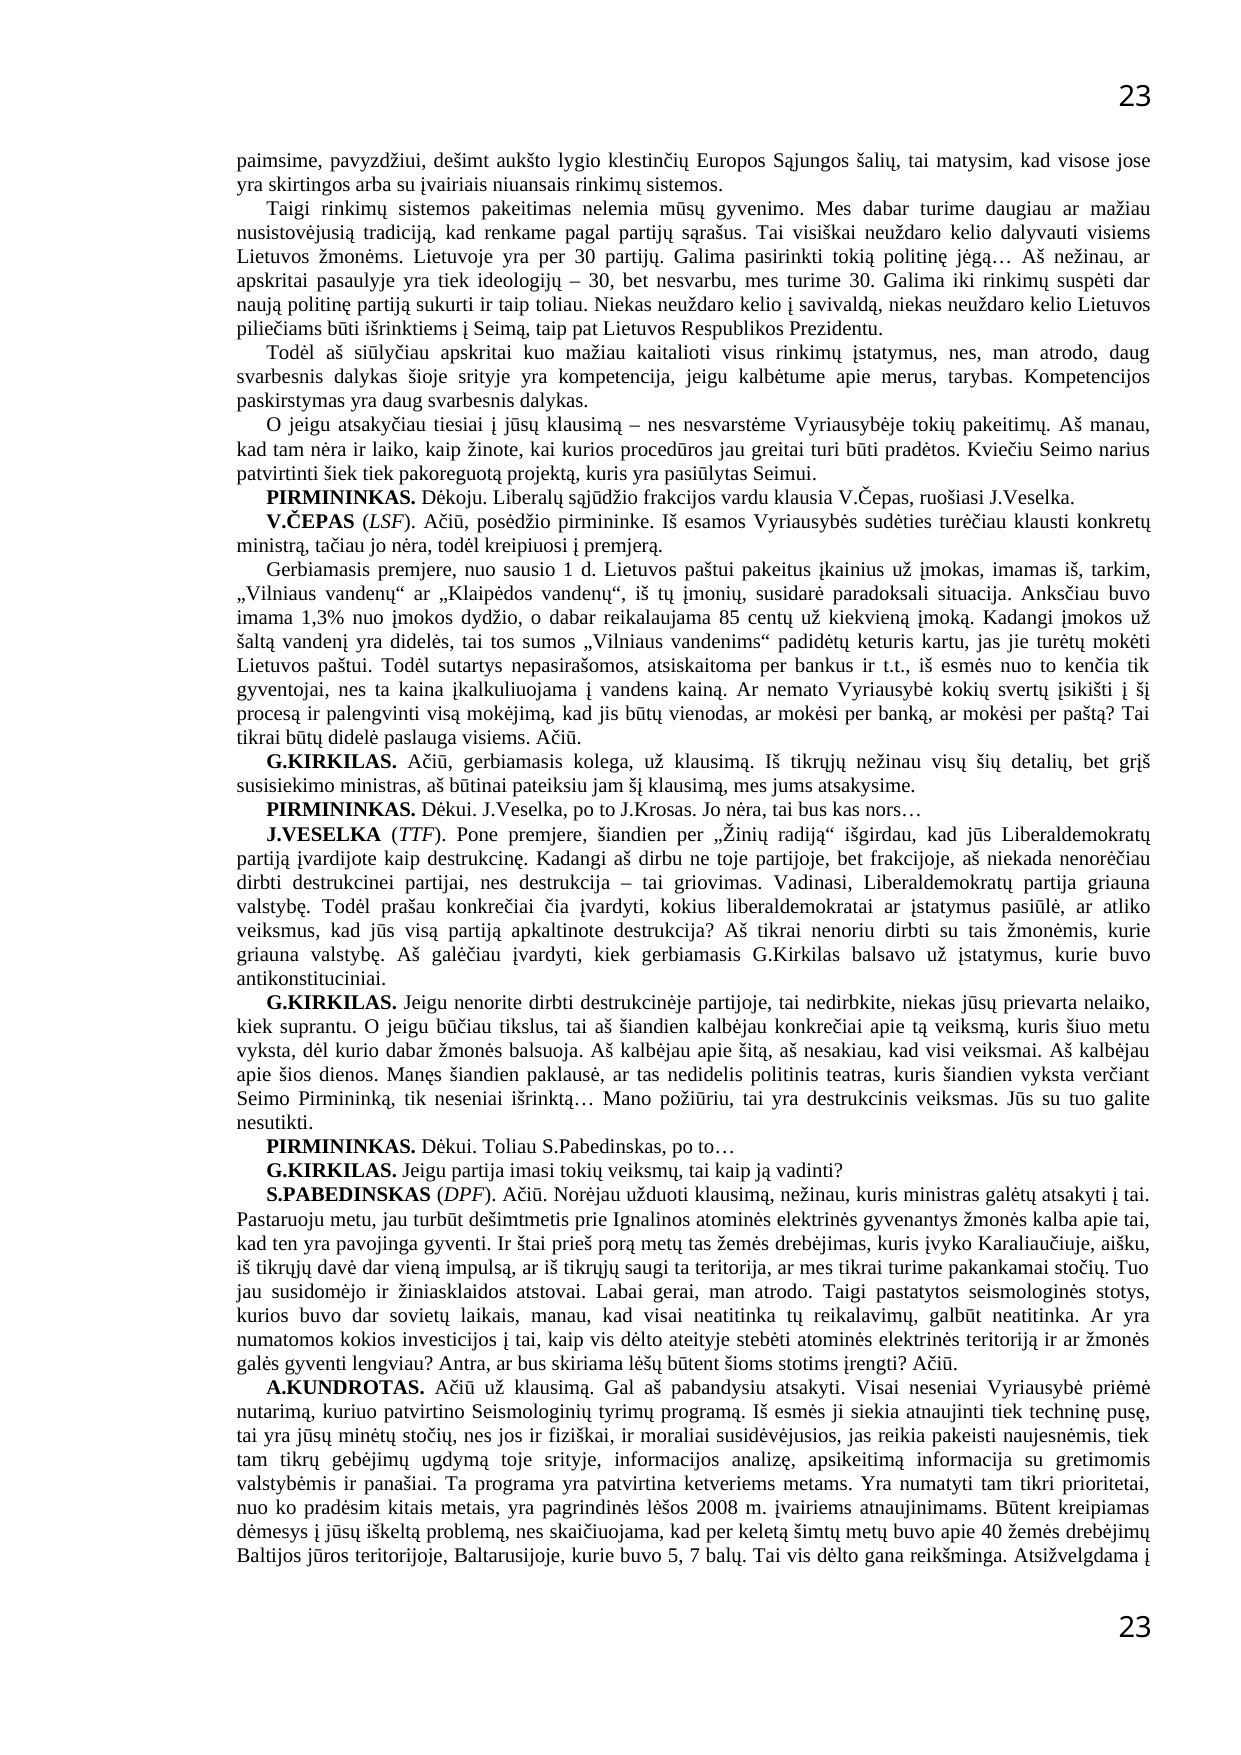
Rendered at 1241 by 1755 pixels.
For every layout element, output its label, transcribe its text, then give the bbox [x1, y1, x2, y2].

text PIRMININKAS. Dėkui. J.Veselka, po to J.Krosas. Jo nėra, tai bus kas nors… [236, 797, 1152, 821]
text Gerbiamasis premjere, nuo sausio 1 d. Lietuvos paštui pakeitus įkainius už įmokas, imamas iš, tarkim, „Vilniaus vandenų“ ar „Klaipėdos vandenų“, iš tų įmonių, susidarė paradoksali situacija. Anksčiau buvo imama 1,3% nuo įmokos dydžio, o dabar reikalaujama 85 centų už kiekvieną įmoką. Kadangi įmokos už šaltą vandenį yra didelės, tai tos sumos „Vilniaus vandenims“ padidėtų keturis kartu, jas jie turėtų mokėti Lietuvos paštui. Todėl sutartys nepasirašomos, atsiskaitoma per bankus ir t.t., iš esmės nuo to kenčia tik gyventojai, nes ta kaina įkalkuliuojama į vandens kainą. Ar nemato Vyriausybė kokių svertų įsikišti į šį procesą ir palengvinti visą mokėjimą, kad jis būtų vienodas, ar mokėsi per banką, ar mokėsi per paštą? Tai tikrai būtų didelė paslauga visiems. Ačiū. [236, 557, 1152, 749]
text G.KIRKILAS. Jeigu partija imasi tokių veiksmų, tai kaip ją vadinti? [236, 1158, 1152, 1182]
text A.KUNDROTAS. Ačiū už klausimą. Gal aš pabandysiu atsakyti. Visai neseniai Vyriausybė priėmė nutarimą, kuriuo patvirtino Seismologinių tyrimų programą. Iš esmės ji siekia atnaujinti tiek techninę pusę, tai yra jūsų minėtų stočių, nes jos ir fiziškai, ir moraliai susidėvėjusios, jas reikia pakeisti naujesnėmis, tiek tam tikrų gebėjimų ugdymą toje srityje, informacijos analizę, apsikeitimą informacija su gretimomis valstybėmis ir panašiai. Ta programa yra patvirtina ketveriems metams. Yra numatyti tam tikri prioritetai, nuo ko pradėsim kitais metais, yra pagrindinės lėšos 2008 m. įvairiems atnaujinimams. Būtent kreipiamas dėmesys į jūsų iškeltą problemą, nes skaičiuojama, kad per keletą šimtų metų buvo apie 40 žemės drebėjimų Baltijos jūros teritorijoje, Baltarusijoje, kurie buvo 5, 7 balų. Tai vis dėlto gana reikšminga. Atsižvelgdama į [236, 1375, 1152, 1567]
text G.KIRKILAS. Jeigu nenorite dirbti destrukcinėje partijoje, tai nedirbkite, niekas jūsų prievarta nelaiko, kiek suprantu. O jeigu būčiau tikslus, tai aš šiandien kalbėjau konkrečiai apie tą veiksmą, kuris šiuo metu vyksta, dėl kurio dabar žmonės balsuoja. Aš kalbėjau apie šitą, aš nesakiau, kad visi veiksmai. Aš kalbėjau apie šios dienos. Manęs šiandien paklausė, ar tas nedidelis politinis teatras, kuris šiandien vyksta verčiant Seimo Pirmininką, tik neseniai išrinktą… Mano požiūriu, tai yra destrukcinis veiksmas. Jūs su tuo galite nesutikti. [236, 990, 1152, 1134]
text J.VESELKA (TTF). Pone premjere, šiandien per „Žinių radiją“ išgirdau, kad jūs Liberaldemokratų partiją įvardijote kaip destrukcinę. Kadangi aš dirbu ne toje partijoje, bet frakcijoje, aš niekada nenorėčiau dirbti destrukcinei partijai, nes destrukcija – tai griovimas. Vadinasi, Liberaldemokratų partija griauna valstybę. Todėl prašau konkrečiai čia įvardyti, kokius liberaldemokratai ar įstatymus pasiūlė, ar atliko veiksmus, kad jūs visą partiją apkaltinote destrukcija? Aš tikrai nenoriu dirbti su tais žmonėmis, kurie griauna valstybę. Aš galėčiau įvardyti, kiek gerbiamasis G.Kirkilas balsavo už įstatymus, kurie buvo antikonstituciniai. [236, 821, 1152, 990]
text PIRMININKAS. Dėkui. Toliau S.Pabedinskas, po to… [236, 1134, 1152, 1158]
text PIRMININKAS. Dėkoju. Liberalų sąjūdžio frakcijos vardu klausia V.Čepas, ruošiasi J.Veselka. [236, 484, 1152, 509]
text O jeigu atsakyčiau tiesiai į jūsų klausimą – nes nesvarstėme Vyriausybėje tokių pakeitimų. Aš manau, kad tam nėra ir laiko, kaip žinote, kai kurios procedūros jau greitai turi būti pradėtos. Kviečiu Seimo narius patvirtinti šiek tiek pakoreguotą projektą, kuris yra pasiūlytas Seimui. [236, 412, 1152, 484]
text G.KIRKILAS. Ačiū, gerbiamasis kolega, už klausimą. Iš tikrųjų nežinau visų šių detalių, bet grįš susisiekimo ministras, aš būtinai pateiksiu jam šį klausimą, mes jums atsakysime. [236, 749, 1152, 797]
text S.PABEDINSKAS (DPF). Ačiū. Norėjau užduoti klausimą, nežinau, kuris ministras galėtų atsakyti į tai. Pastaruoju metu, jau turbūt dešimtmetis prie Ignalinos atominės elektrinės gyvenantys žmonės kalba apie tai, kad ten yra pavojinga gyventi. Ir štai prieš porą metų tas žemės drebėjimas, kuris įvyko Karaliaučiuje, aišku, iš tikrųjų davė dar vieną impulsą, ar iš tikrųjų saugi ta teritorija, ar mes tikrai turime pakankamai stočių. Tuo jau susidomėjo ir žiniasklaidos atstovai. Labai gerai, man atrodo. Taigi pastatytos seismologinės stotys, kurios buvo dar sovietų laikais, manau, kad visai neatitinka tų reikalavimų, galbūt neatitinka. Ar yra numatomos kokios investicijos į tai, kaip vis dėlto ateityje stebėti atominės elektrinės teritoriją ir ar žmonės galės gyventi lengviau? Antra, ar bus skiriama lėšų būtent šioms stotims įrengti? Ačiū. [236, 1182, 1152, 1375]
text Taigi rinkimų sistemos pakeitimas nelemia mūsų gyvenimo. Mes dabar turime daugiau ar mažiau nusistovėjusią tradiciją, kad renkame pagal partijų sąrašus. Tai visiškai neuždaro kelio dalyvauti visiems Lietuvos žmonėms. Lietuvoje yra per 30 partijų. Galima pasirinkti tokią politinę jėgą… Aš nežinau, ar apskritai pasaulyje yra tiek ideologijų – 30, bet nesvarbu, mes turime 30. Galima iki rinkimų suspėti dar naują politinę partiją sukurti ir taip toliau. Niekas neuždaro kelio į savivaldą, niekas neuždaro kelio Lietuvos piliečiams būti išrinktiems į Seimą, taip pat Lietuvos Respublikos Prezidentu. [236, 196, 1152, 340]
text paimsime, pavyzdžiui, dešimt aukšto lygio klestinčių Europos Sąjungos šalių, tai matysim, kad visose jose yra skirtingos arba su įvairiais niuansais rinkimų sistemos. [236, 148, 1152, 196]
text Todėl aš siūlyčiau apskritai kuo mažiau kaitalioti visus rinkimų įstatymus, nes, man atrodo, daug svarbesnis dalykas šioje srityje yra kompetencija, jeigu kalbėtume apie merus, tarybas. Kompetencijos paskirstymas yra daug svarbesnis dalykas. [236, 340, 1152, 412]
text V.ČEPAS (LSF). Ačiū, posėdžio pirmininke. Iš esamos Vyriausybės sudėties turėčiau klausti konkretų ministrą, tačiau jo nėra, todėl kreipiuosi į premjerą. [236, 509, 1152, 557]
